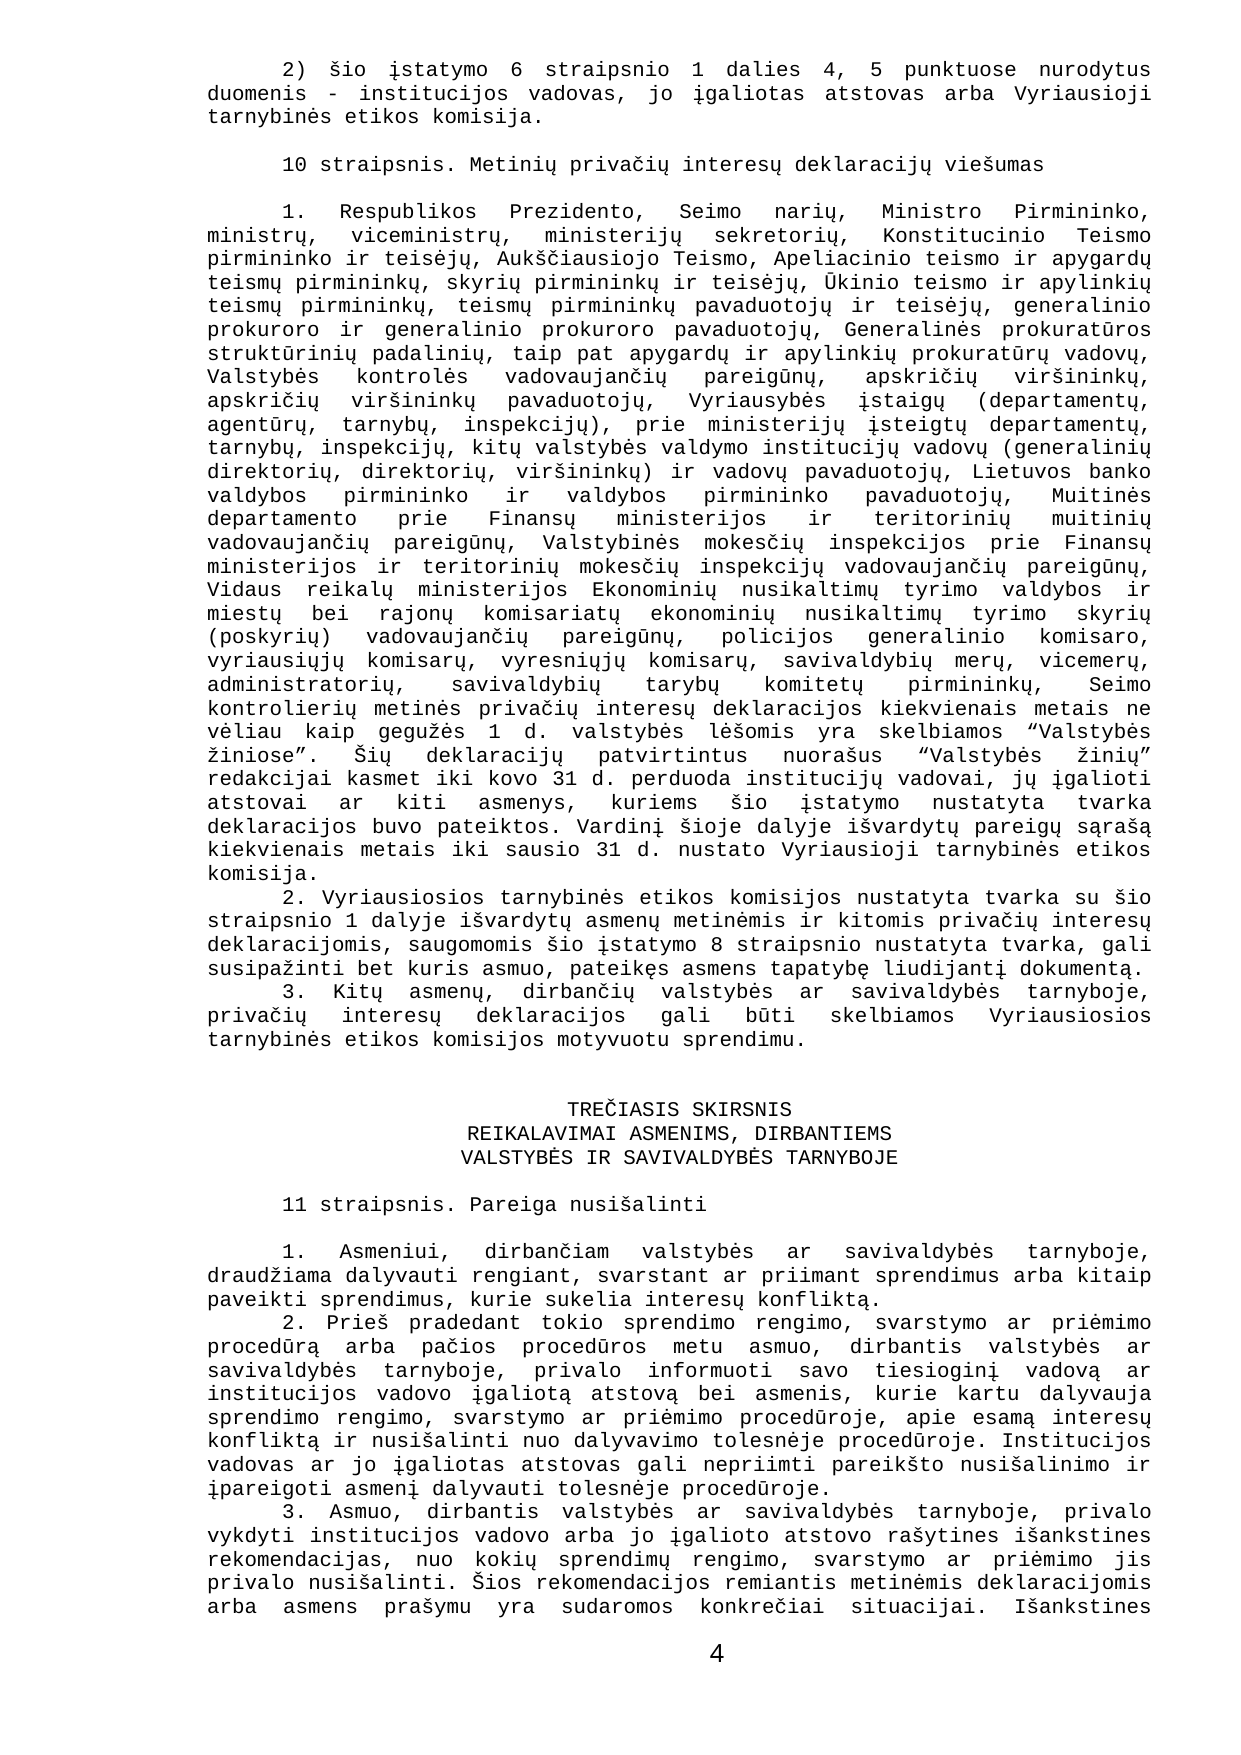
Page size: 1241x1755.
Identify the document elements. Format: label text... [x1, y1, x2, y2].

text 2. Prieš pradedant tokio sprendimo rengimo, svarstymo ar priėmimo procedūrą arba pačios procedūros metu asmuo, dirbantis valstybės ar savivaldybės tarnyboje, privalo informuoti savo tiesioginį vadovą ar institucijos vadovo įgaliotą atstovą bei asmenis, kurie kartu dalyvauja sprendimo rengimo, svarstymo ar priėmimo procedūroje, apie esamą interesų konfliktą ir nusišalinti nuo dalyvavimo tolesnėje procedūroje. Institucijos vadovas ar jo įgaliotas atstovas gali nepriimti pareikšto nusišalinimo ir įpareigoti asmenį dalyvauti tolesnėje procedūroje. [207, 1312, 1152, 1501]
text 11 straipsnis. Pareiga nusišalinti [207, 1194, 1152, 1218]
text TREČIASIS SKIRSNIS [207, 1099, 1152, 1123]
text REIKALAVIMAI ASMENIMS, DIRBANTIEMS [207, 1123, 1152, 1147]
text 1. Respublikos Prezidento, Seimo narių, Ministro Pirmininko, ministrų, viceministrų, ministerijų sekretorių, Konstitucinio Teismo pirmininko ir teisėjų, Aukščiausiojo Teismo, Apeliacinio teismo ir apygardų teismų pirmininkų, skyrių pirmininkų ir teisėjų, Ūkinio teismo ir apylinkių teismų pirmininkų, teismų pirmininkų pavaduotojų ir teisėjų, generalinio prokuroro ir generalinio prokuroro pavaduotojų, Generalinės prokuratūros struktūrinių padalinių, taip pat apygardų ir apylinkių prokuratūrų vadovų, Valstybės kontrolės vadovaujančių pareigūnų, apskričių viršininkų, apskričių viršininkų pavaduotojų, Vyriausybės įstaigų (departamentų, agentūrų, tarnybų, inspekcijų), prie ministerijų įsteigtų departamentų, tarnybų, inspekcijų, kitų valstybės valdymo institucijų vadovų (generalinių direktorių, direktorių, viršininkų) ir vadovų pavaduotojų, Lietuvos banko valdybos pirmininko ir valdybos pirmininko pavaduotojų, Muitinės departamento prie Finansų ministerijos ir teritorinių muitinių vadovaujančių pareigūnų, Valstybinės mokesčių inspekcijos prie Finansų ministerijos ir teritorinių mokesčių inspekcijų vadovaujančių pareigūnų, Vidaus reikalų ministerijos Ekonominių nusikaltimų tyrimo valdybos ir miestų bei rajonų komisariatų ekonominių nusikaltimų tyrimo skyrių (poskyrių) vadovaujančių pareigūnų, policijos generalinio komisaro, vyriausiųjų komisarų, vyresniųjų komisarų, savivaldybių merų, vicemerų, administratorių, savivaldybių tarybų komitetų pirmininkų, Seimo kontrolierių metinės privačių interesų deklaracijos kiekvienais metais ne vėliau kaip gegužės 1 d. valstybės lėšomis yra skelbiamos “Valstybės žiniose”. Šių deklaracijų patvirtintus nuorašus “Valstybės žinių” redakcijai kasmet iki kovo 31 d. perduoda institucijų vadovai, jų įgalioti atstovai ar kiti asmenys, kuriems šio įstatymo nustatyta tvarka deklaracijos buvo pateiktos. Vardinį šioje dalyje išvardytų pareigų sąrašą kiekvienais metais iki sausio 31 d. nustato Vyriausioji tarnybinės etikos komisija. [207, 201, 1152, 887]
text 2) šio įstatymo 6 straipsnio 1 dalies 4, 5 punktuose nurodytus duomenis - institucijos vadovas, jo įgaliotas atstovas arba Vyriausioji tarnybinės etikos komisija. [207, 59, 1152, 130]
text 3. Asmuo, dirbantis valstybės ar savivaldybės tarnyboje, privalo vykdyti institucijos vadovo arba jo įgalioto atstovo rašytines išankstines rekomendacijas, nuo kokių sprendimų rengimo, svarstymo ar priėmimo jis privalo nusišalinti. Šios rekomendacijos remiantis metinėmis deklaracijomis arba asmens prašymu yra sudaromos konkrečiai situacijai. Išankstines [207, 1501, 1152, 1620]
text 2. Vyriausiosios tarnybinės etikos komisijos nustatyta tvarka su šio straipsnio 1 dalyje išvardytų asmenų metinėmis ir kitomis privačių interesų deklaracijomis, saugomomis šio įstatymo 8 straipsnio nustatyta tvarka, gali susipažinti bet kuris asmuo, pateikęs asmens tapatybę liudijantį dokumentą. [207, 887, 1152, 981]
text VALSTYBĖS IR SAVIVALDYBĖS TARNYBOJE [207, 1147, 1152, 1170]
text 10 straipsnis. Metinių privačių interesų deklaracijų viešumas [207, 154, 1152, 177]
text 3. Kitų asmenų, dirbančių valstybės ar savivaldybės tarnyboje, privačių interesų deklaracijos gali būti skelbiamos Vyriausiosios tarnybinės etikos komisijos motyvuotu sprendimu. [207, 981, 1152, 1052]
text 1. Asmeniui, dirbančiam valstybės ar savivaldybės tarnyboje, draudžiama dalyvauti rengiant, svarstant ar priimant sprendimus arba kitaip paveikti sprendimus, kurie sukelia interesų konfliktą. [207, 1241, 1152, 1312]
